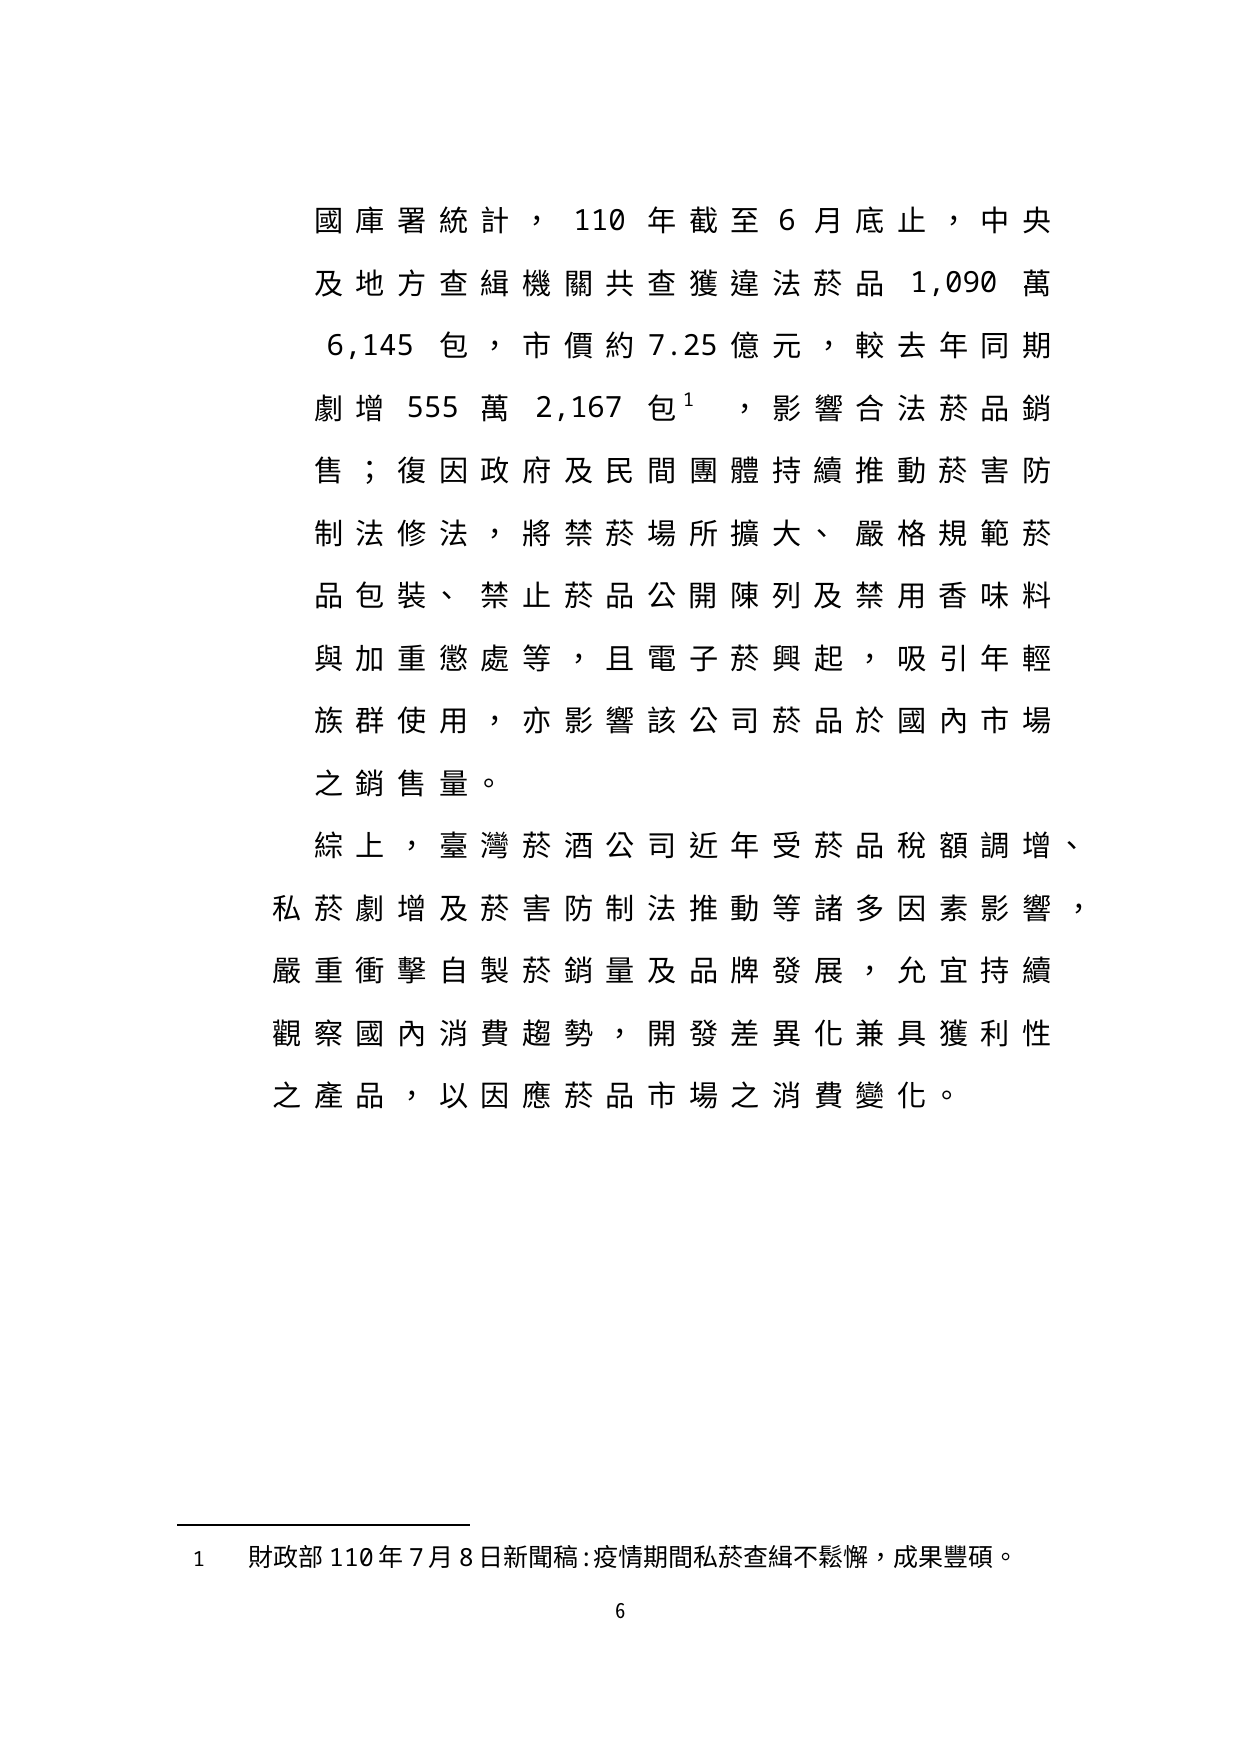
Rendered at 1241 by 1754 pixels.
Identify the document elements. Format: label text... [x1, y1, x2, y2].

text 國庫署統計，110年截至6月底止，中央及地方查緝機關共查獲違法菸品1,090萬6,145包，市價約7.25億元，較去年同期劇增555萬2,167包，影響合法菸品銷售；復因政府及民間團體持續推動菸害防制法修法，將禁菸場所擴大、嚴格規範菸品包裝、禁止菸品公開陳列及禁用香味料與加重懲處等，且電子菸興起，吸引年輕族群使用，亦影響該公司菸品於國內市場之銷售量。 [271, 177, 1058, 802]
text 財政部110年7月8日新聞稿:疫情期間私菸查緝不鬆懈，成果豐碩。 [192, 1525, 1063, 1577]
text 綜上，臺灣菸酒公司近年受菸品稅額調增、私菸劇增及菸害防制法推動等諸多因素影響，嚴重衝擊自製菸銷量及品牌發展，允宜持續觀察國內消費趨勢，開發差異化兼具獲利性之產品，以因應菸品市場之消費變化。 [242, 802, 1058, 1115]
